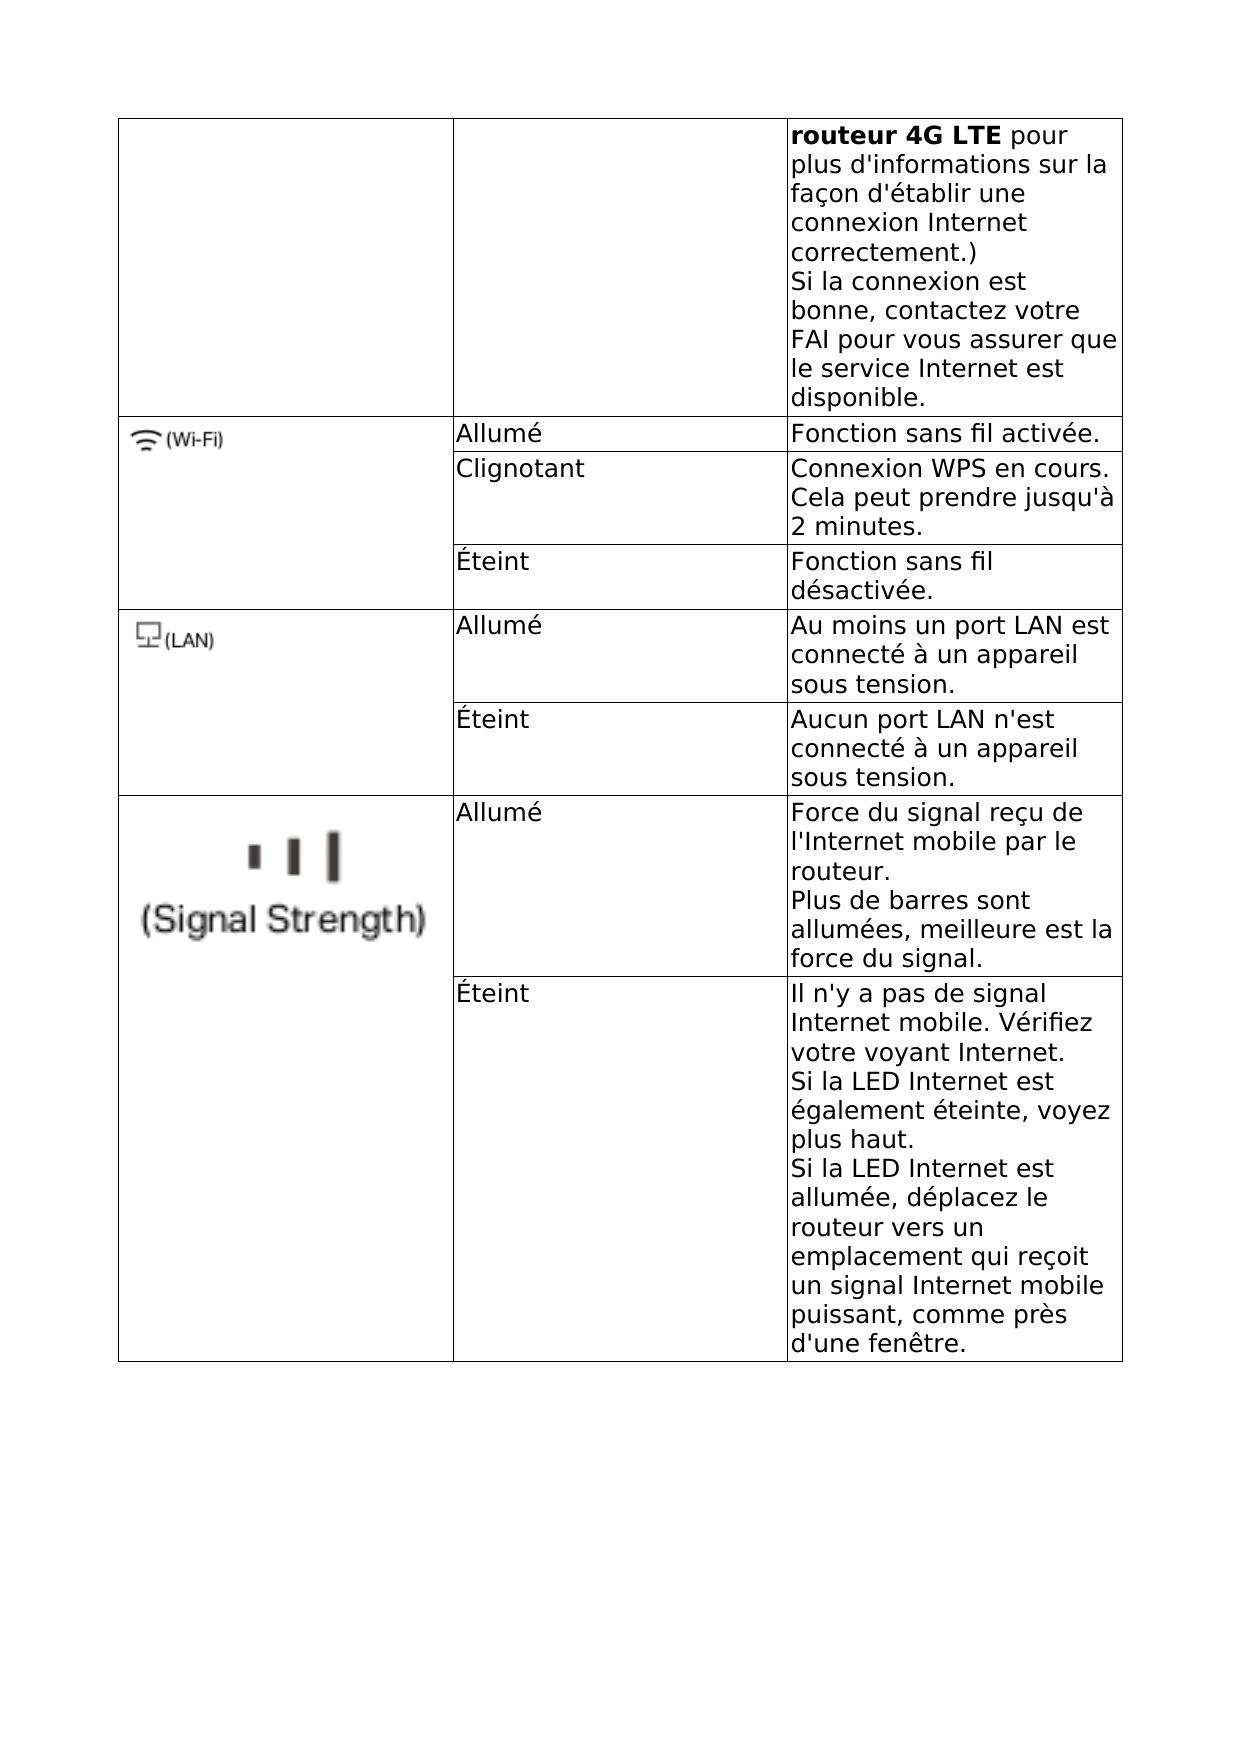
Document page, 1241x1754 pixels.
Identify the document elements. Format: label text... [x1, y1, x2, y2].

picture [121, 798, 450, 960]
table_cell Éteint [454, 703, 787, 795]
table_cell Il n'y a pas de signal Internet mobile. Vérifiez votre voyant Internet. Si la LED Internet est également éteinte, voyez plus haut. Si la LED Internet est allumée, déplacez le routeur vers un emplacement qui reçoit un signal Internet mobile puissant, comme près d'une fenêtre. [788, 977, 1122, 1361]
table_cell Clignotant [454, 452, 787, 544]
table_cell [119, 610, 453, 795]
table_cell Fonction sans fil activée. [788, 417, 1122, 451]
table_cell Allumé [454, 610, 787, 702]
table_cell Éteint [454, 977, 787, 1361]
table_cell Allumé [454, 796, 787, 976]
table_cell Aucun port LAN n'est connecté à un appareil sous tension. [788, 703, 1122, 795]
table_cell Connexion WPS en cours. Cela peut prendre jusqu'à 2 minutes. [788, 452, 1122, 544]
table_cell [119, 417, 453, 608]
table_cell [119, 796, 453, 1361]
table_cell [119, 119, 453, 416]
table_cell [454, 119, 787, 416]
table_cell Éteint [454, 545, 787, 608]
table_cell Allumé [454, 417, 787, 451]
picture [121, 611, 228, 662]
picture [121, 418, 234, 464]
table_cell routeur 4G LTE pour plus d'informations sur la façon d'établir une connexion Internet correctement.) Si la connexion est bonne, contactez votre FAI pour vous assurer que le service Internet est disponible. [788, 119, 1122, 416]
table_cell Au moins un port LAN est connecté à un appareil sous tension. [788, 610, 1122, 702]
table_cell Force du signal reçu de l'Internet mobile par le routeur. Plus de barres sont allumées, meilleure est la force du signal. [788, 796, 1122, 976]
table_cell Fonction sans fil désactivée. [788, 545, 1122, 608]
